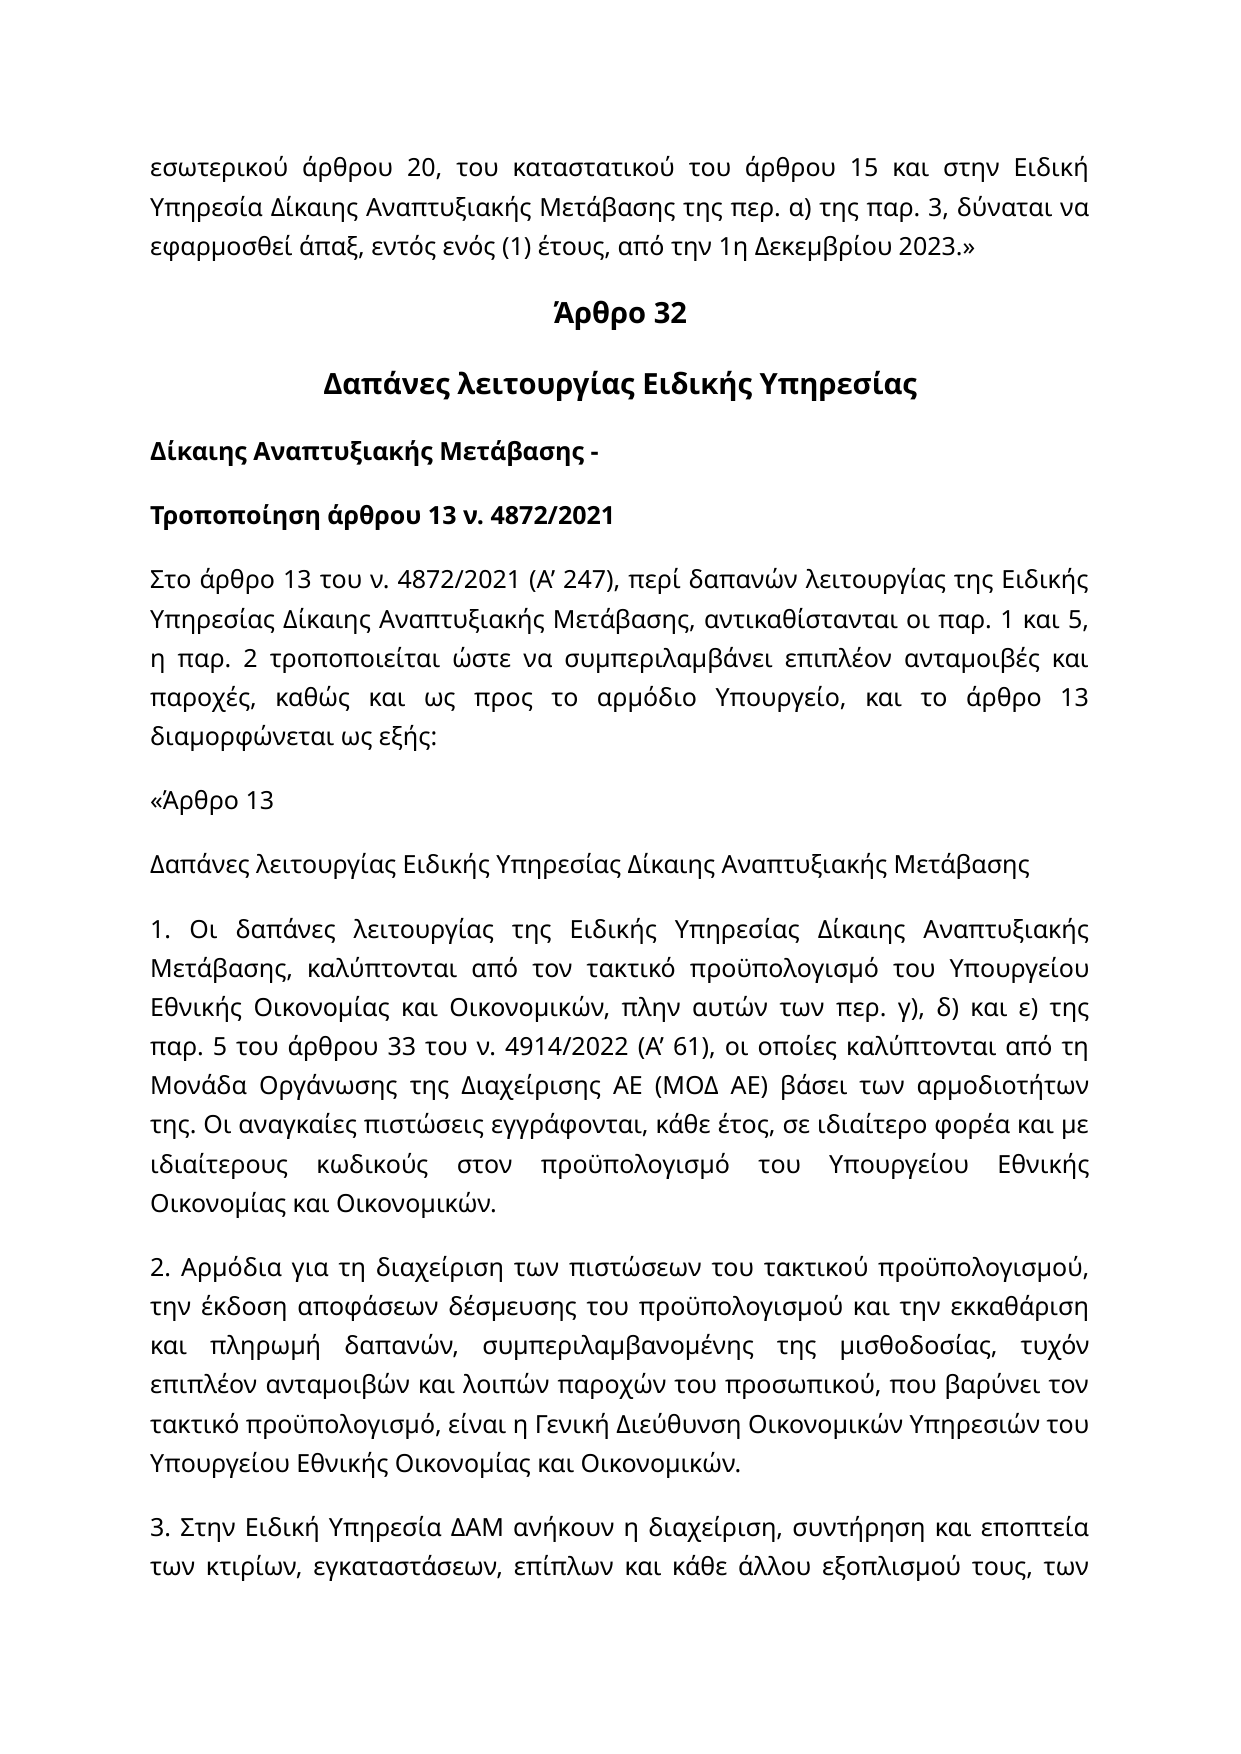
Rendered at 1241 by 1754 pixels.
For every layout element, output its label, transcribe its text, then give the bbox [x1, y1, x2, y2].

subtitle Δαπάνες λειτουργίας Ειδικής Υπηρεσίας [150, 363, 1090, 403]
text 2. Αρμόδια για τη διαχείριση των πιστώσεων του τακτικού προϋπολογισμού, την έκδοση αποφάσεων δέσμευσης του προϋπολογισμού και την εκκαθάριση και πληρωμή δαπανών, συμπεριλαμβανομένης της μισθοδοσίας, τυχόν επιπλέον ανταμοιβών και λοιπών παροχών του προσωπικού, που βαρύνει τον τακτικό προϋπολογισμό, είναι η Γενική Διεύθυνση Οικονομικών Υπηρεσιών του Υπουργείου Εθνικής Οικονομίας και Οικονομικών. [150, 1249, 1090, 1479]
text Τροποποίηση άρθρου 13 ν. 4872/2021 [150, 498, 1090, 532]
text 3. Στην Ειδική Υπηρεσία ΔΑΜ ανήκουν η διαχείριση, συντήρηση και εποπτεία των κτιρίων, εγκαταστάσεων, επίπλων και κάθε άλλου εξοπλισμού τους, των [150, 1509, 1090, 1583]
text Δαπάνες λειτουργίας Ειδικής Υπηρεσίας Δίκαιης Αναπτυξιακής Μετάβασης [150, 847, 1090, 881]
text εσωτερικού άρθρου 20, του καταστατικού του άρθρου 15 και στην Ειδική Υπηρεσία Δίκαιης Αναπτυξιακής Μετάβασης της περ. α) της παρ. 3, δύναται να εφαρμοσθεί άπαξ, εντός ενός (1) έτους, από την 1η Δεκεμβρίου 2023.» [150, 150, 1090, 262]
subtitle Άρθρο 32 [150, 292, 1090, 332]
text Δίκαιης Αναπτυξιακής Μετάβασης - [150, 434, 1090, 468]
text Στο άρθρο 13 του ν. 4872/2021 (Α’ 247), περί δαπανών λειτουργίας της Ειδικής Υπηρεσίας Δίκαιης Αναπτυξιακής Μετάβασης, αντικαθίστανται οι παρ. 1 και 5, η παρ. 2 τροποποιείται ώστε να συμπεριλαμβάνει επιπλέον ανταμοιβές και παροχές, καθώς και ως προς το αρμόδιο Υπουργείο, και το άρθρο 13 διαμορφώνεται ως εξής: [150, 562, 1090, 753]
text «Άρθρο 13 [150, 783, 1090, 817]
text 1. Οι δαπάνες λειτουργίας της Ειδικής Υπηρεσίας Δίκαιης Αναπτυξιακής Μετάβασης, καλύπτονται από τον τακτικό προϋπολογισμό του Υπουργείου Εθνικής Οικονομίας και Οικονομικών, πλην αυτών των περ. γ), δ) και ε) της παρ. 5 του άρθρου 33 του ν. 4914/2022 (Α’ 61), οι οποίες καλύπτονται από τη Μονάδα Οργάνωσης της Διαχείρισης ΑΕ (ΜΟΔ ΑΕ) βάσει των αρμοδιοτήτων της. Οι αναγκαίες πιστώσεις εγγράφονται, κάθε έτος, σε ιδιαίτερο φορέα και με ιδιαίτερους κωδικούς στον προϋπολογισμό του Υπουργείου Εθνικής Οικονομίας και Οικονομικών. [150, 911, 1090, 1219]
